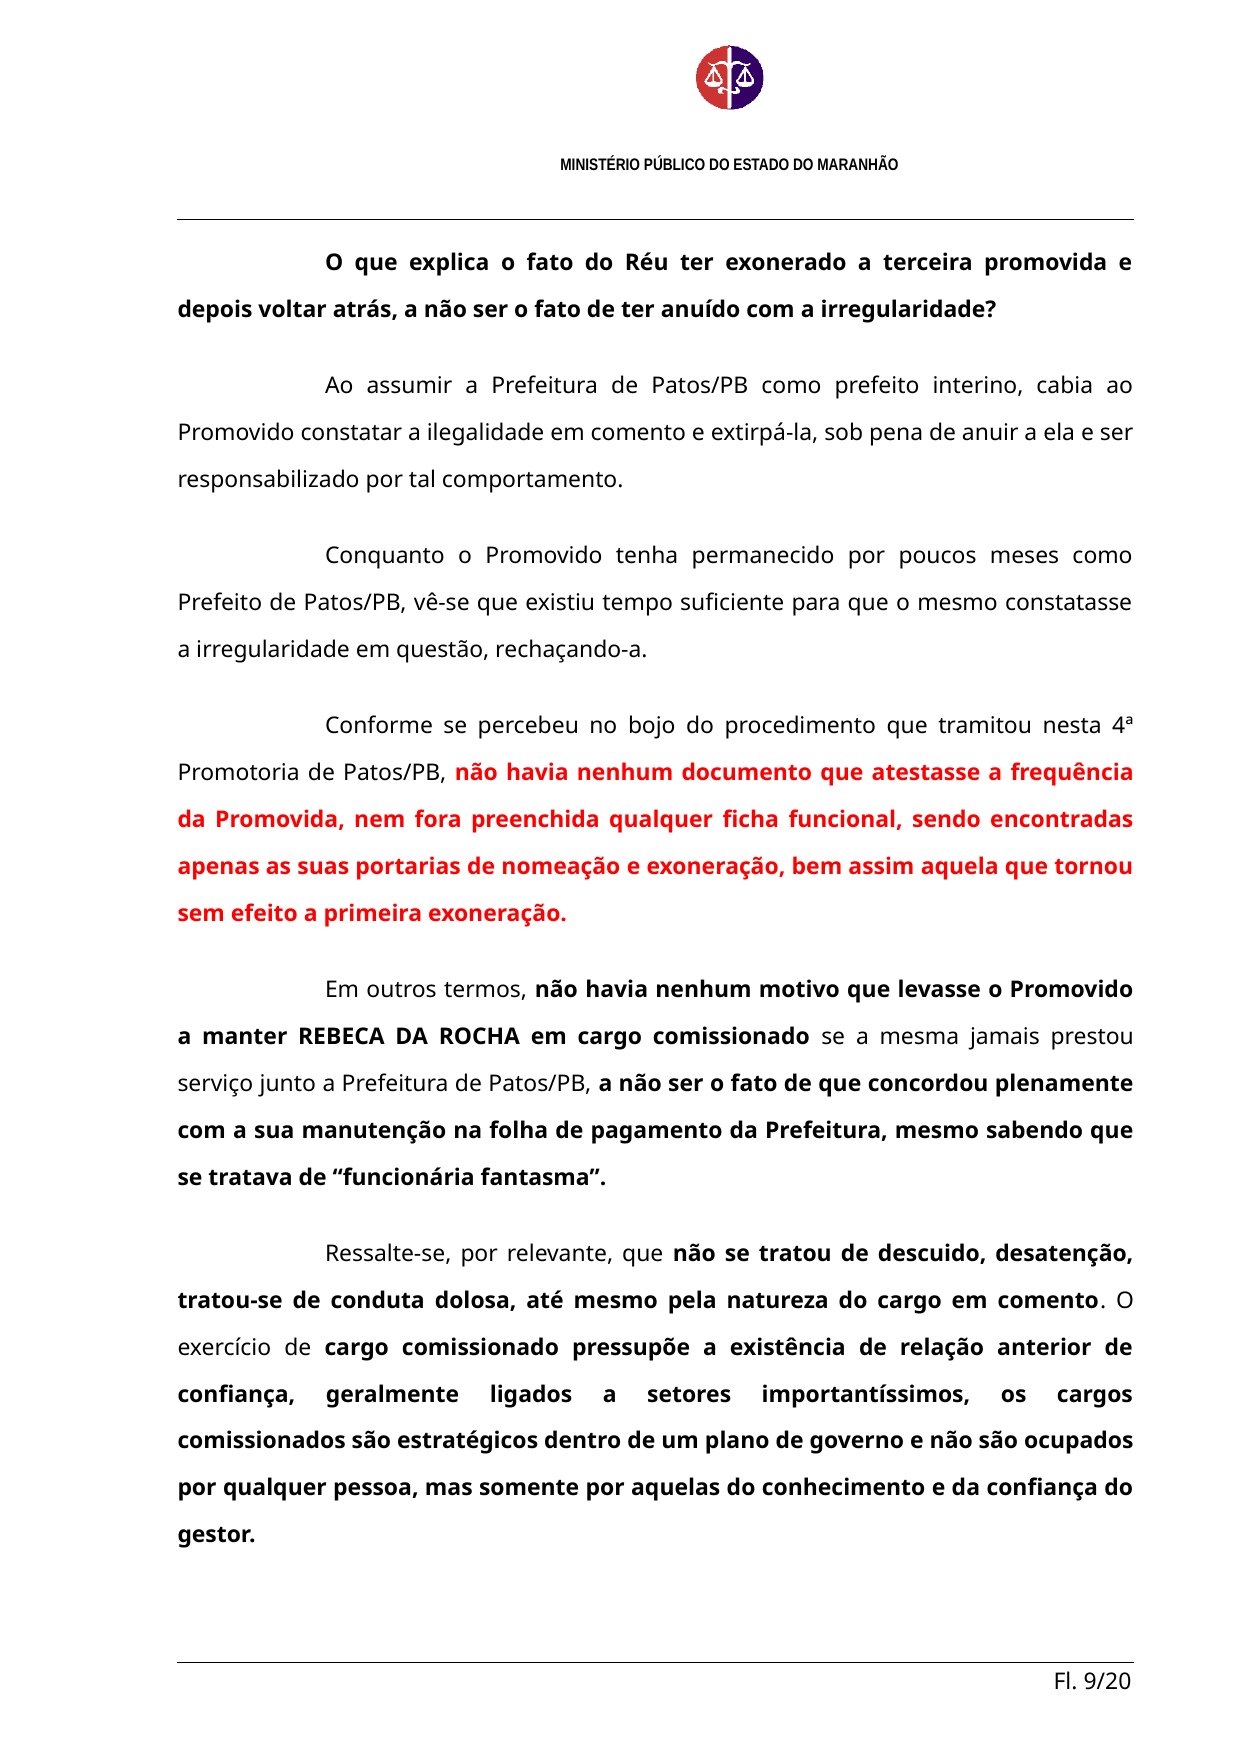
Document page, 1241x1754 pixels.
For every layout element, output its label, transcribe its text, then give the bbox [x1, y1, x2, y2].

text Em outros termos, não havia nenhum motivo que levasse o Promovido a manter REBECA DA ROCHA em cargo comissionado se a mesma jamais prestou serviço junto a Prefeitura de Patos/PB, a não ser o fato de que concordou plenamente com a sua manutenção na folha de pagamento da Prefeitura, mesmo sabendo que se tratava de “funcionária fantasma”. [177, 973, 1134, 1192]
picture [695, 45, 764, 110]
text Ressalte-se, por relevante, que não se tratou de descuido, desatenção, tratou-se de conduta dolosa, até mesmo pela natureza do cargo em comento. O exercício de cargo comissionado pressupõe a existência de relação anterior de confiança, geralmente ligados a setores importantíssimos, os cargos comissionados são estratégicos dentro de um plano de governo e não são ocupados por qualquer pessoa, mas somente por aquelas do conhecimento e da confiança do gestor. [177, 1237, 1134, 1549]
text O que explica o fato do Réu ter exonerado a terceira promovida e depois voltar atrás, a não ser o fato de ter anuído com a irregularidade? [177, 246, 1134, 324]
text Conforme se percebeu no bojo do procedimento que tramitou nesta 4ª Promotoria de Patos/PB, não havia nenhum documento que atestasse a frequência da Promovida, nem fora preenchida qualquer ficha funcional, sendo encontradas apenas as suas portarias de nomeação e exoneração, bem assim aquela que tornou sem efeito a primeira exoneração. [177, 709, 1134, 928]
text Ao assumir a Prefeitura de Patos/PB como prefeito interino, cabia ao Promovido constatar a ilegalidade em comento e extirpá-la, sob pena de anuir a ela e ser responsabilizado por tal comportamento. [177, 369, 1134, 494]
text Conquanto o Promovido tenha permanecido por poucos meses como Prefeito de Patos/PB, vê-se que existiu tempo suficiente para que o mesmo constatasse a irregularidade em questão, rechaçando-a. [177, 539, 1134, 664]
